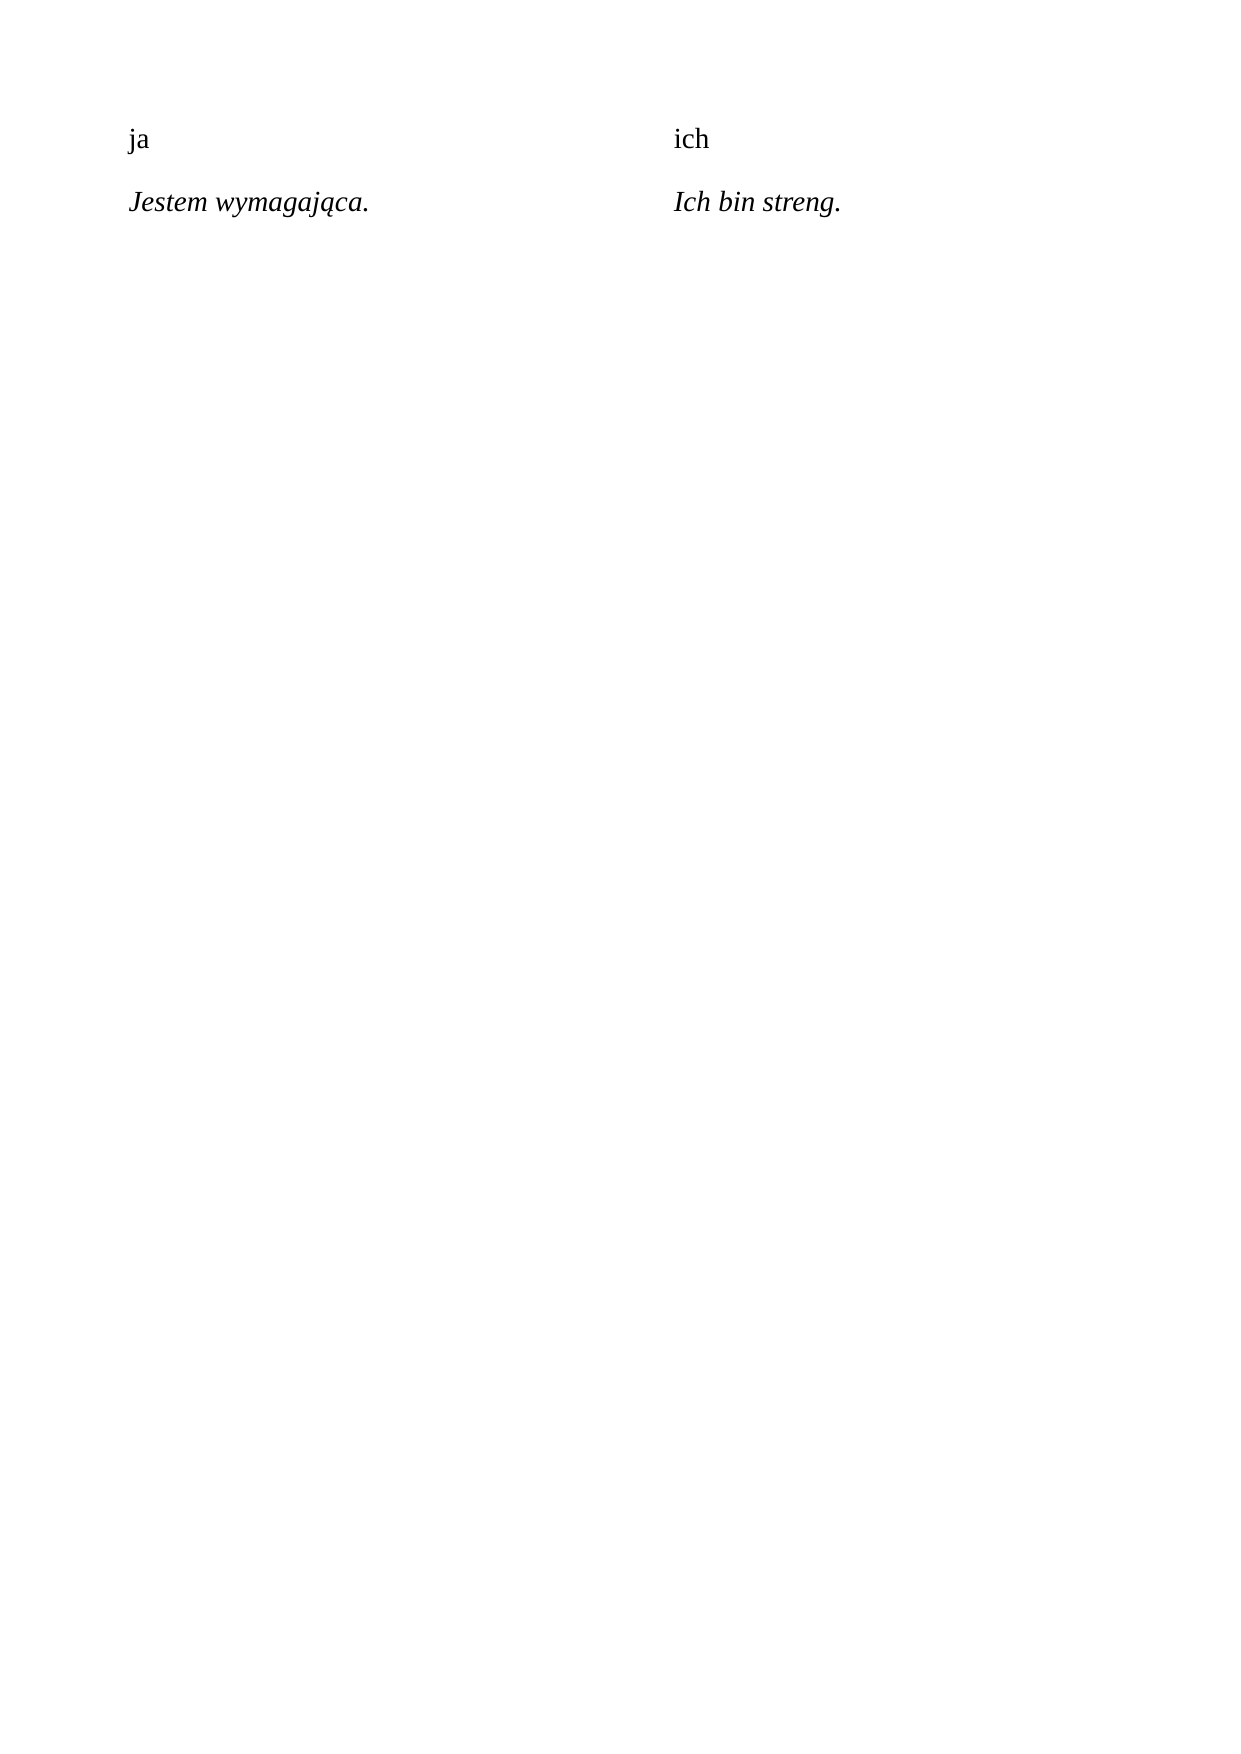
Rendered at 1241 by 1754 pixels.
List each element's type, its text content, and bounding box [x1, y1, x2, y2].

table_header [1106, 118, 1122, 221]
table_header [1095, 118, 1106, 221]
table_header ja Jestem wymagająca. [118, 118, 652, 221]
table_header ich Ich bin streng. [663, 118, 1094, 221]
table_header [652, 118, 663, 221]
